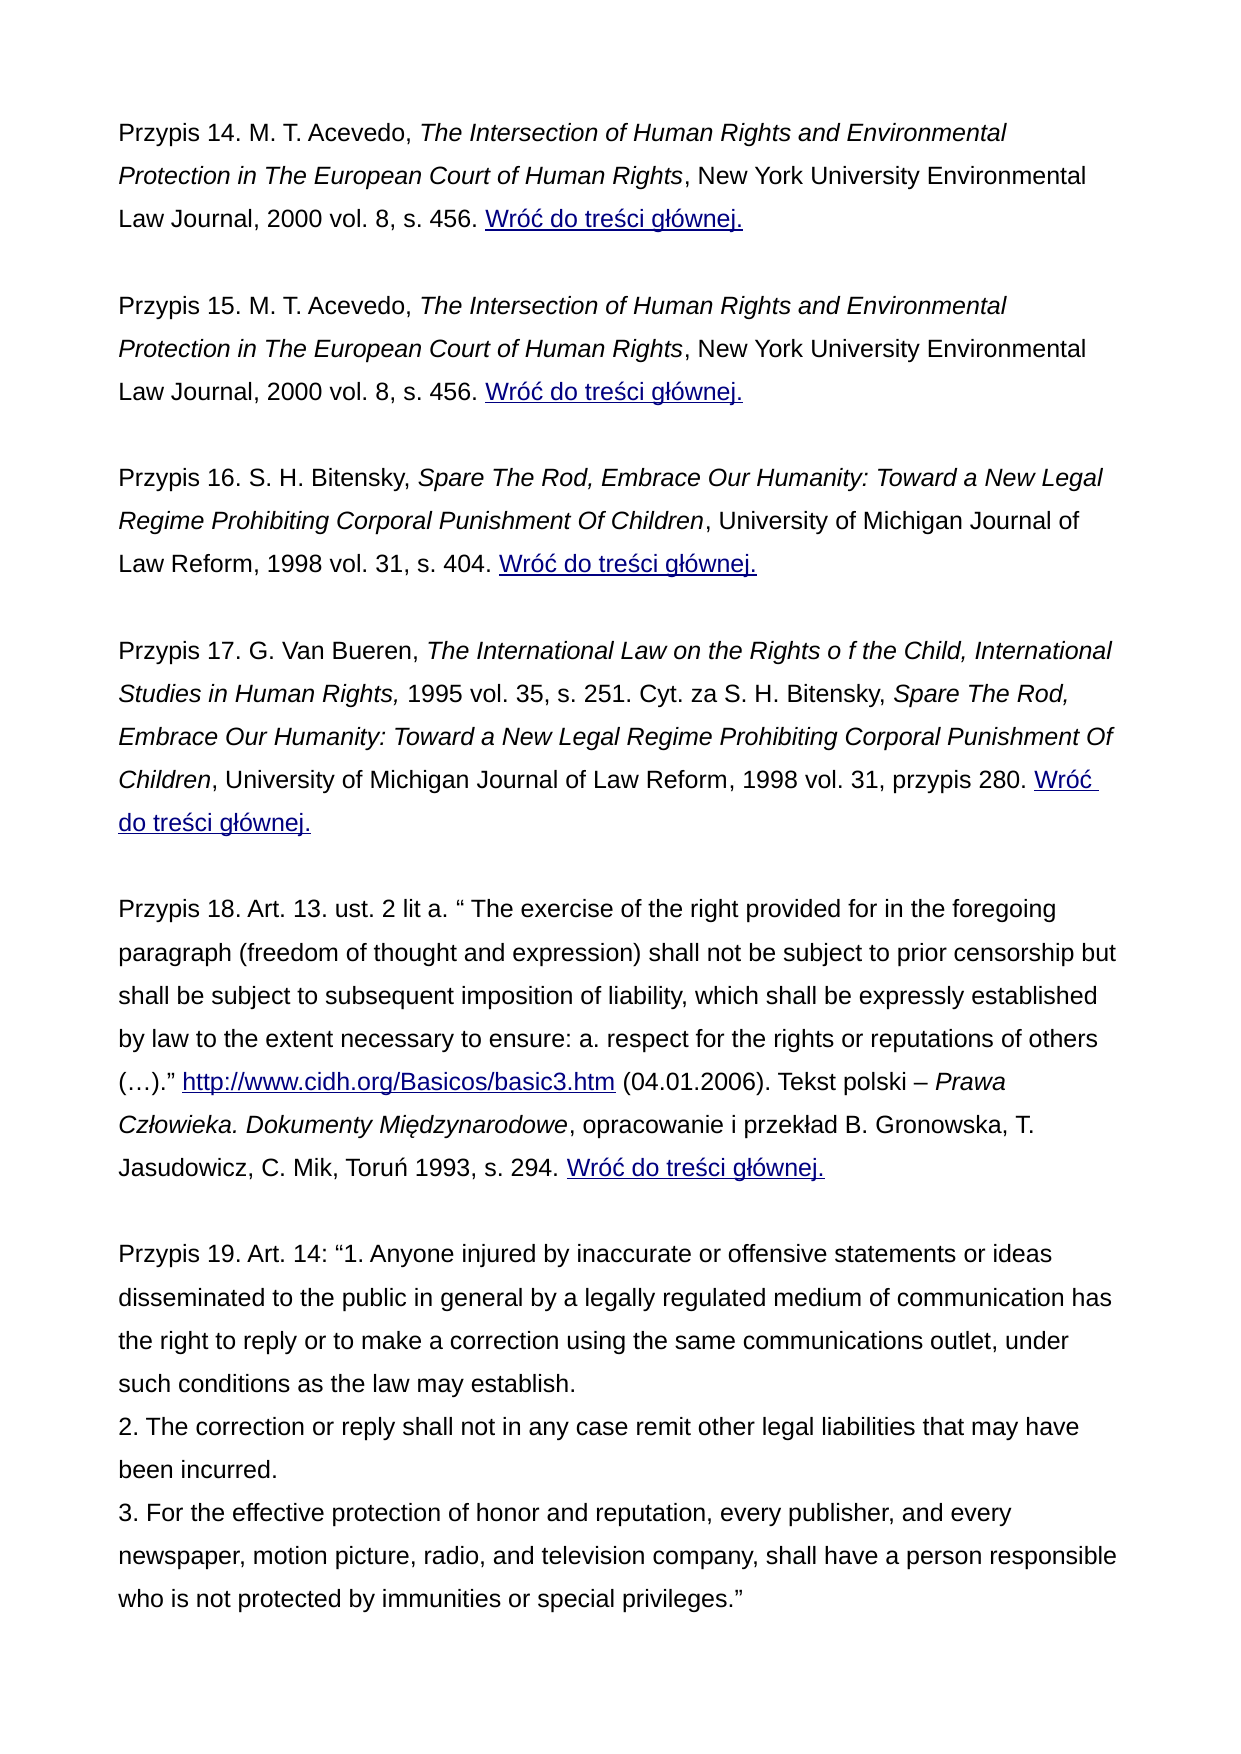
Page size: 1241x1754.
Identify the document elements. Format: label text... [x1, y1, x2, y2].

text 3. For the effective protection of honor and reputation, every publisher, and every newspaper, motion picture, radio, and television company, shall have a person responsible who is not protected by immunities or special privileges.” [118, 1498, 1122, 1613]
text Przypis 17. G. Van Bueren, The International Law on the Rights o f the Child, International Studies in Human Rights, 1995 vol. 35, s. 251. Cyt. za S. H. Bitensky, Spare The Rod, Embrace Our Humanity: Toward a New Legal Regime Prohibiting Corporal Punishment Of Children, University of Michigan Journal of Law Reform, 1998 vol. 31, przypis 280. Wróć do treści głównej. [118, 636, 1122, 837]
text Przypis 19. Art. 14: “1. Anyone injured by inaccurate or offensive statements or ideas disseminated to the public in general by a legally regulated medium of communication has the right to reply or to make a correction using the same communications outlet, under such conditions as the law may establish. [118, 1239, 1122, 1397]
text Przypis 18. Art. 13. ust. 2 lit a. “ The exercise of the right provided for in the foregoing paragraph (freedom of thought and expression) shall not be subject to prior censorship but shall be subject to subsequent imposition of liability, which shall be expressly established by law to the extent necessary to ensure: a. respect for the rights or reputations of others (…).” http://www.cidh.org/Basicos/basic3.htm (04.01.2006). Tekst polski – Prawa Człowieka. Dokumenty Międzynarodowe, opracowanie i przekład B. Gronowska, T. Jasudowicz, C. Mik, Toruń 1993, s. 294. Wróć do treści głównej. [118, 894, 1122, 1182]
text Przypis 15. M. T. Acevedo, The Intersection of Human Rights and Environmental Protection in The European Court of Human Rights, New York University Environmental Law Journal, 2000 vol. 8, s. 456. Wróć do treści głównej. [118, 291, 1122, 406]
text Przypis 16. S. H. Bitensky, Spare The Rod, Embrace Our Humanity: Toward a New Legal Regime Prohibiting Corporal Punishment Of Children, University of Michigan Journal of Law Reform, 1998 vol. 31, s. 404. Wróć do treści głównej. [118, 463, 1122, 578]
text 2. The correction or reply shall not in any case remit other legal liabilities that may have been incurred. [118, 1412, 1122, 1484]
text Przypis 14. M. T. Acevedo, The Intersection of Human Rights and Environmental Protection in The European Court of Human Rights, New York University Environmental Law Journal, 2000 vol. 8, s. 456. Wróć do treści głównej. [118, 118, 1122, 233]
